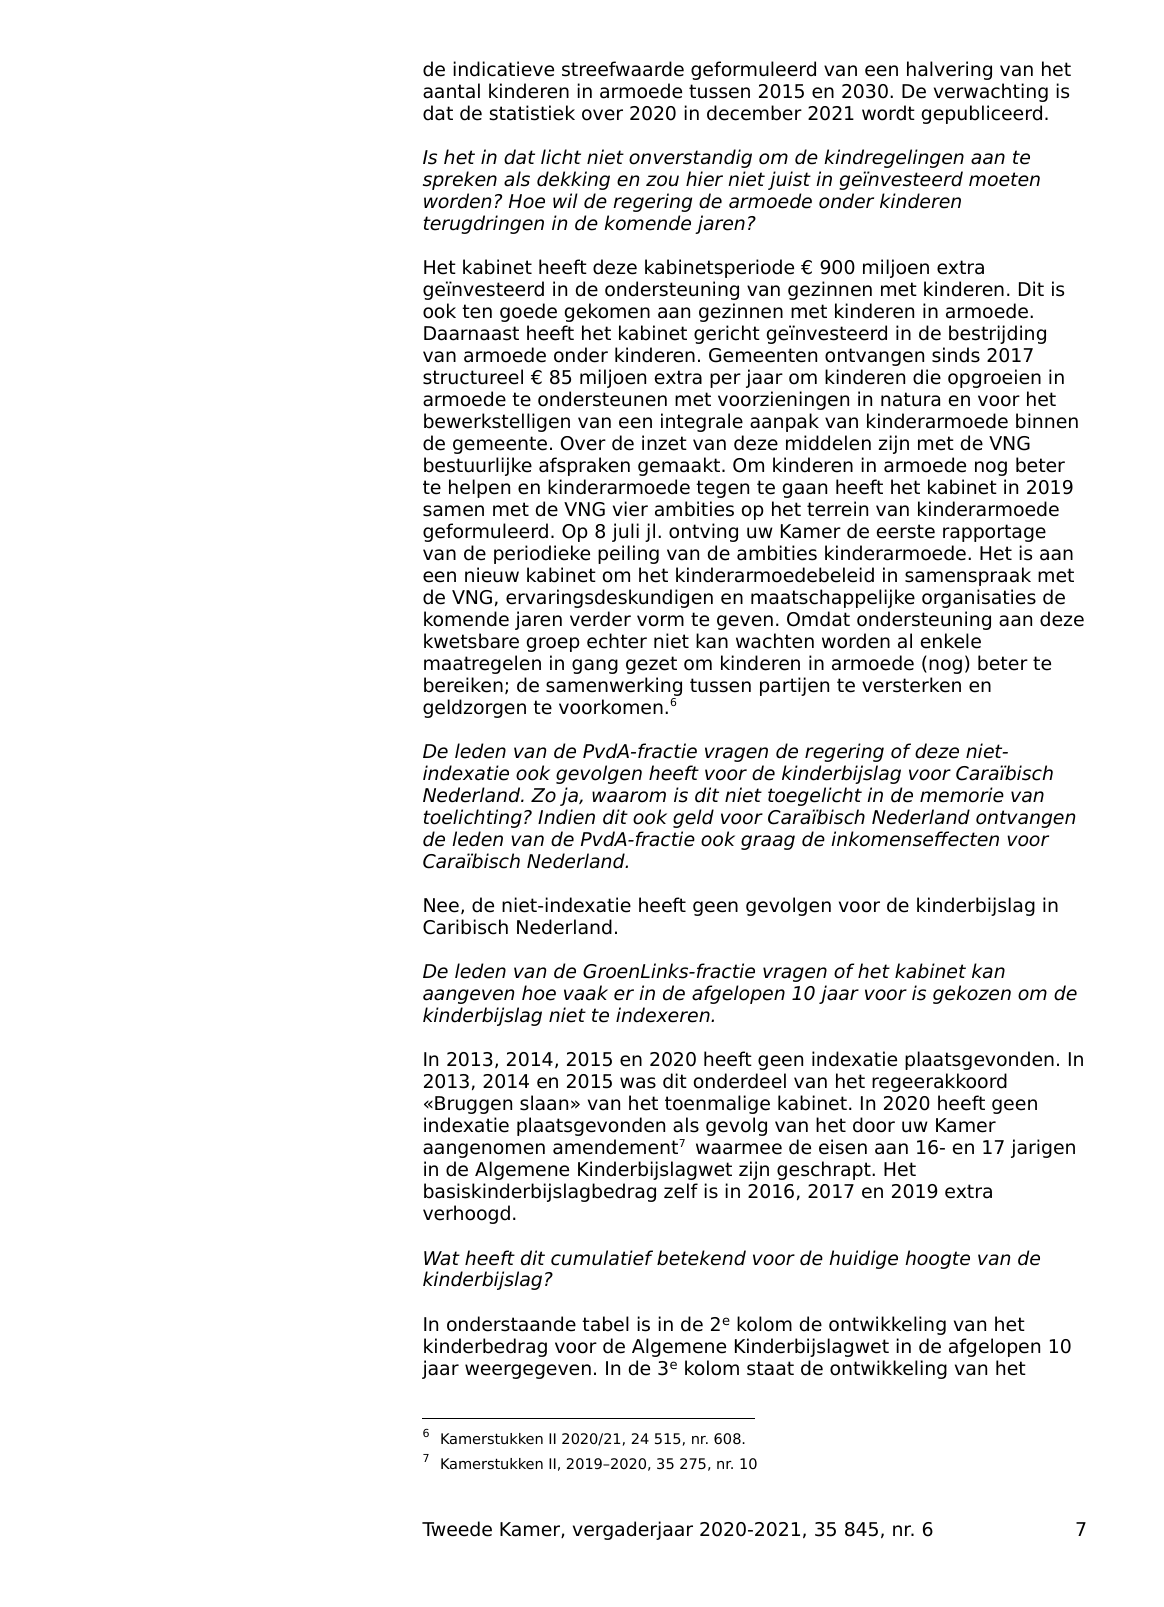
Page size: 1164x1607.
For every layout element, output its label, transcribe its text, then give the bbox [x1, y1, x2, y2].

text In 2013, 2014, 2015 en 2020 heeft geen indexatie plaatsgevonden. In 2013, 2014 en 2015 was dit onderdeel van het regeerakkoord «Bruggen slaan» van het toenmalige kabinet. In 2020 heeft geen indexatie plaatsgevonden als gevolg van het door uw Kamer aangenomen amendement waarmee de eisen aan 16- en 17 jarigen in de Algemene Kinderbijslagwet zijn geschrapt. Het basiskinderbijslagbedrag zelf is in 2016, 2017 en 2019 extra verhoogd. [422, 1049, 1087, 1225]
text Kamerstukken II, 2019–2020, 35 275, nr. 10 [422, 1452, 1087, 1474]
text de indicatieve streefwaarde geformuleerd van een halvering van het aantal kinderen in armoede tussen 2015 en 2030. De verwachting is dat de statistiek over 2020 in december 2021 wordt gepubliceerd. [422, 59, 1087, 125]
text Het kabinet heeft deze kabinetsperiode € 900 miljoen extra geïnvesteerd in de ondersteuning van gezinnen met kinderen. Dit is ook ten goede gekomen aan gezinnen met kinderen in armoede. Daarnaast heeft het kabinet gericht geïnvesteerd in de bestrijding van armoede onder kinderen. Gemeenten ontvangen sinds 2017 structureel € 85 miljoen extra per jaar om kinderen die opgroeien in armoede te ondersteunen met voorzieningen in natura en voor het bewerkstelligen van een integrale aanpak van kinderarmoede binnen de gemeente. Over de inzet van deze middelen zijn met de VNG bestuurlijke afspraken gemaakt. Om kinderen in armoede nog beter te helpen en kinderarmoede tegen te gaan heeft het kabinet in 2019 samen met de VNG vier ambities op het terrein van kinderarmoede geformuleerd. Op 8 juli jl. ontving uw Kamer de eerste rapportage van de periodieke peiling van de ambities kinderarmoede. Het is aan een nieuw kabinet om het kinderarmoedebeleid in samenspraak met de VNG, ervaringsdeskundigen en maatschappelijke organisaties de komende jaren verder vorm te geven. Omdat ondersteuning aan deze kwetsbare groep echter niet kan wachten worden al enkele maatregelen in gang gezet om kinderen in armoede (nog) beter te bereiken; de samenwerking tussen partijen te versterken en geldzorgen te voorkomen. [422, 257, 1087, 719]
text De leden van de GroenLinks-fractie vragen of het kabinet kan aangeven hoe vaak er in de afgelopen 10 jaar voor is gekozen om de kinderbijslag niet te indexeren. [422, 961, 1087, 1027]
text Is het in dat licht niet onverstandig om de kindregelingen aan te spreken als dekking en zou hier niet juist in geïnvesteerd moeten worden? Hoe wil de regering de armoede onder kinderen terugdringen in de komende jaren? [422, 147, 1087, 235]
text In onderstaande tabel is in de 2e kolom de ontwikkeling van het kinderbedrag voor de Algemene Kinderbijslagwet in de afgelopen 10 jaar weergegeven. In de 3e kolom staat de ontwikkeling van het [422, 1313, 1087, 1379]
text Kamerstukken II 2020/21, 24 515, nr. 608. [422, 1427, 1087, 1449]
text Wat heeft dit cumulatief betekend voor de huidige hoogte van de kinderbijslag? [422, 1247, 1087, 1291]
text Nee, de niet-indexatie heeft geen gevolgen voor de kinderbijslag in Caribisch Nederland. [422, 895, 1087, 939]
text De leden van de PvdA-fractie vragen de regering of deze niet-indexatie ook gevolgen heeft voor de kinderbijslag voor Caraïbisch Nederland. Zo ja, waarom is dit niet toegelicht in de memorie van toelichting? Indien dit ook geld voor Caraïbisch Nederland ontvangen de leden van de PvdA-fractie ook graag de inkomenseffecten voor Caraïbisch Nederland. [422, 741, 1087, 873]
